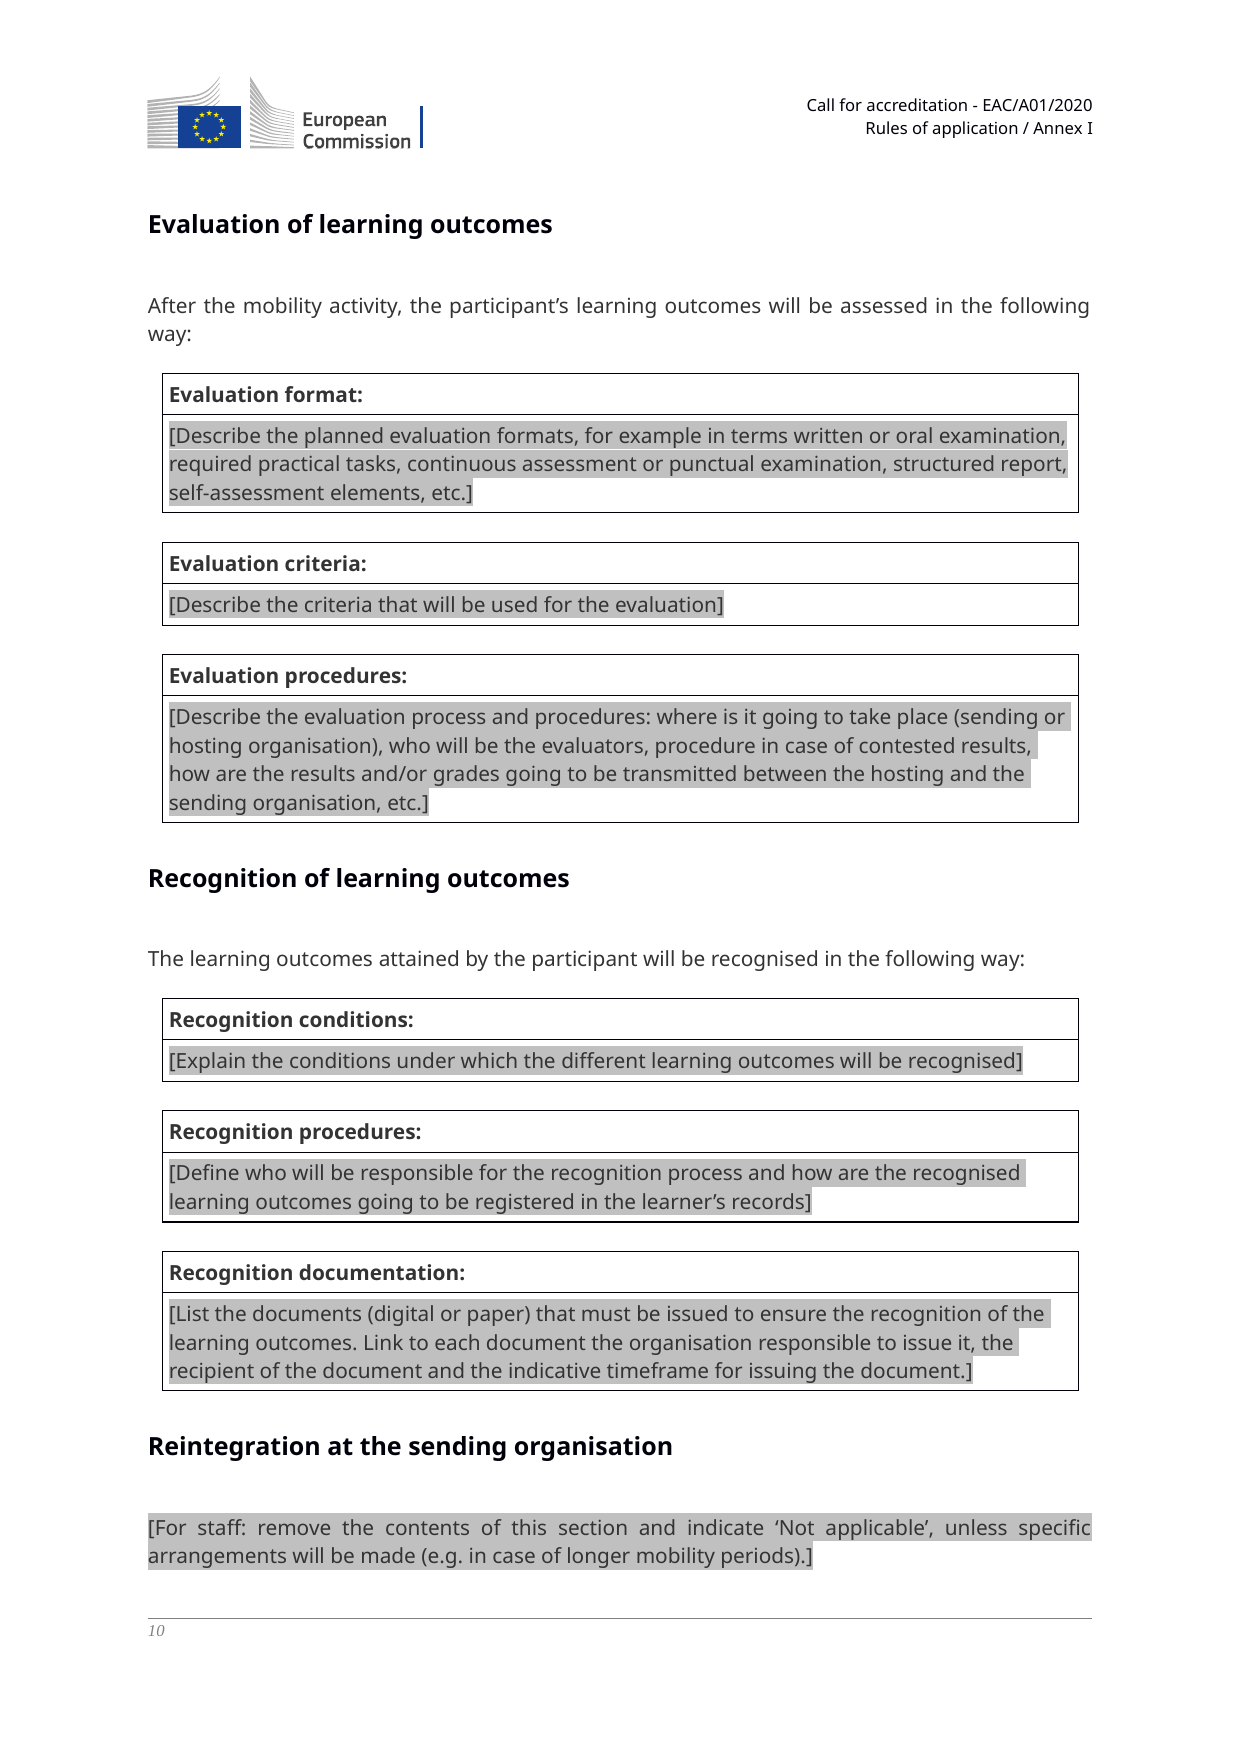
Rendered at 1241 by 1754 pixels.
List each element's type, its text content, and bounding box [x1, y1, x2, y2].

table_cell [Describe the criteria that will be used for the evaluation] [163, 584, 1078, 624]
text After the mobility activity, the participant’s learning outcomes will be assessed in the following way: [148, 291, 1092, 348]
table_header Evaluation procedures: [163, 655, 1078, 695]
table_header Recognition procedures: [163, 1111, 1078, 1152]
table_cell [Describe the planned evaluation formats, for example in terms written or oral examination, required practical tasks, continuous assessment or punctual examination, structured report, self-assessment elements, etc.] [163, 415, 1078, 512]
subtitle Recognition of learning outcomes [148, 861, 1092, 894]
text [For staff: remove the contents of this section and indicate ‘Not applicable’, unless specific arrangements will be made (e.g. in case of longer mobility periods).] [148, 1513, 1092, 1570]
table_header Recognition documentation: [163, 1252, 1078, 1292]
table_cell [Explain the conditions under which the different learning outcomes will be recognised] [163, 1040, 1078, 1081]
table_cell [Describe the evaluation process and procedures: where is it going to take place (sending or hosting organisation), who will be the evaluators, procedure in case of contested results, how are the results and/or grades going to be transmitted between the hosting and the sending organisation, etc.] [163, 696, 1078, 822]
table_cell [List the documents (digital or paper) that must be issued to ensure the recognition of the learning outcomes. Link to each document the organisation responsible to issue it, the recipient of the document and the indicative timeframe for issuing the document.] [163, 1293, 1078, 1390]
table_header Recognition conditions: [163, 999, 1078, 1039]
table_header Evaluation format: [163, 374, 1078, 414]
subtitle Reintegration at the sending organisation [148, 1429, 1092, 1463]
table_cell [Define who will be responsible for the recognition process and how are the recognised learning outcomes going to be registered in the learner’s records] [163, 1153, 1078, 1221]
subtitle Evaluation of learning outcomes [148, 207, 1092, 241]
table_header Evaluation criteria: [163, 543, 1078, 583]
text The learning outcomes attained by the participant will be recognised in the following way: [148, 944, 1092, 973]
